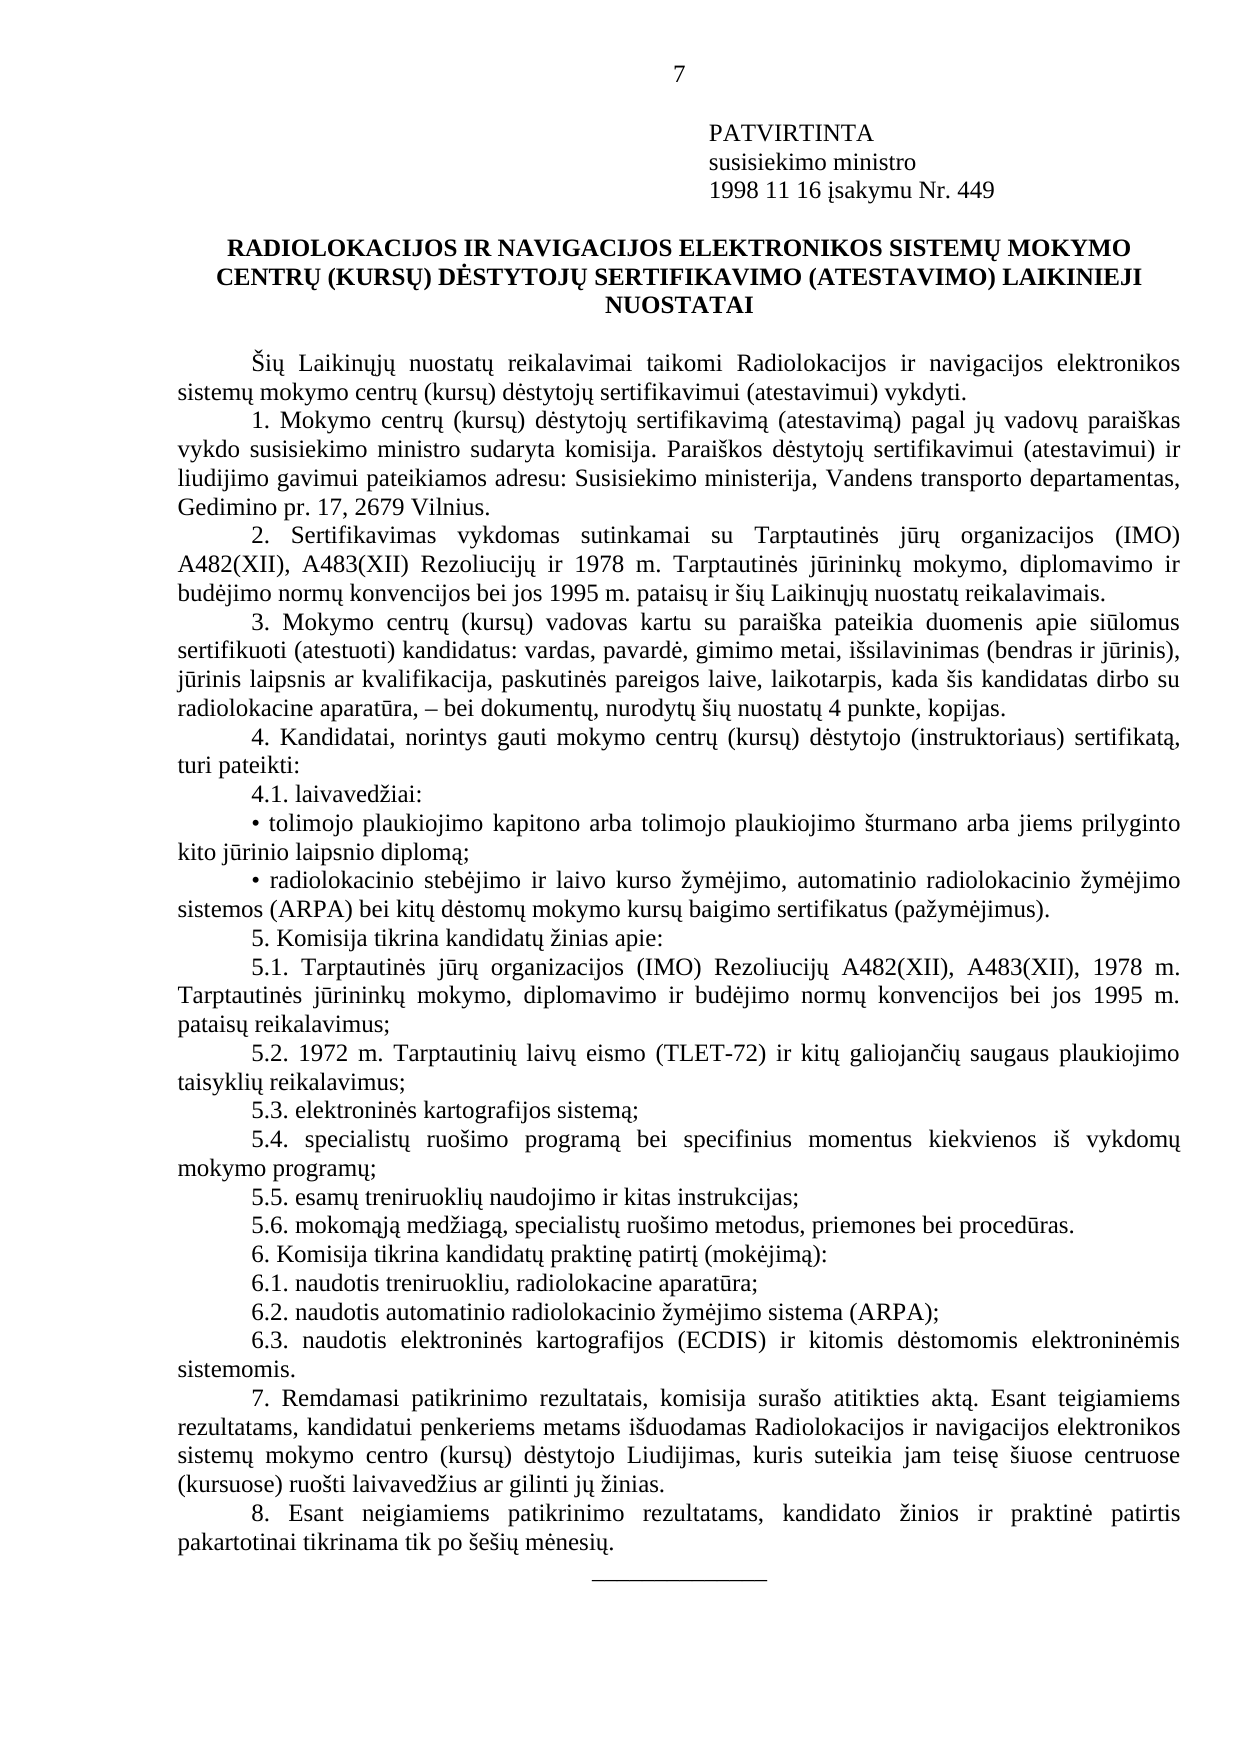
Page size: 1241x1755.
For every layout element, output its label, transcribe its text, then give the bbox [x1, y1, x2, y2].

text 5.6. mokomąją medžiagą, specialistų ruošimo metodus, priemones bei procedūras. [177, 1211, 1181, 1239]
text 1. Mokymo centrų (kursų) dėstytojų sertifikavimą (atestavimą) pagal jų vadovų paraiškas vykdo susisiekimo ministro sudaryta komisija. Paraiškos dėstytojų sertifikavimui (atestavimui) ir liudijimo gavimui pateikiamos adresu: Susisiekimo ministerija, Vandens transporto departamentas, Gedimino pr. 17, 2679 Vilnius. [177, 406, 1181, 521]
text 5.1. Tarptautinės jūrų organizacijos (IMO) Rezoliucijų A482(XII), A483(XII), 1978 m. Tarptautinės jūrininkų mokymo, diplomavimo ir budėjimo normų konvencijos bei jos 1995 m. pataisų reikalavimus; [177, 952, 1181, 1038]
text 1998 11 16 įsakymu Nr. 449 [177, 176, 1181, 204]
text Radiolokacijos ir navigacijos elektronikos sistemų mokymo centrų (kursų) dėstytojų sertifikavimo (atestavimo) laikinieji nuostataI [177, 233, 1181, 319]
text • radiolokacinio stebėjimo ir laivo kurso žymėjimo, automatinio radiolokacinio žymėjimo sistemos (ARPA) bei kitų dėstomų mokymo kursų baigimo sertifikatus (pažymėjimus). [177, 866, 1181, 923]
text Šių Laikinųjų nuostatų reikalavimai taikomi Radiolokacijos ir navigacijos elektronikos sistemų mokymo centrų (kursų) dėstytojų sertifikavimui (atestavimui) vykdyti. [177, 348, 1181, 406]
text 6.1. naudotis treniruokliu, radiolokacine aparatūra; [177, 1268, 1181, 1297]
text • tolimojo plaukiojimo kapitono arba tolimojo plaukiojimo šturmano arba jiems prilyginto kito jūrinio laipsnio diplomą; [177, 808, 1181, 866]
text ______________ [177, 1556, 1181, 1584]
text 6.2. naudotis automatinio radiolokacinio žymėjimo sistema (ARPA); [177, 1297, 1181, 1326]
text 7. Remdamasi patikrinimo rezultatais, komisija surašo atitikties aktą. Esant teigiamiems rezultatams, kandidatui penkeriems metams išduodamas Radiolokacijos ir navigacijos elektronikos sistemų mokymo centro (kursų) dėstytojo Liudijimas, kuris suteikia jam teisę šiuose centruose (kursuose) ruošti laivavedžius ar gilinti jų žinias. [177, 1383, 1181, 1498]
text Patvirtinta [177, 118, 1181, 147]
text 5.4. specialistų ruošimo programą bei specifinius momentus kiekvienos iš vykdomų mokymo programų; [177, 1124, 1181, 1182]
text 6.3. naudotis elektroninės kartografijos (ECDIS) ir kitomis dėstomomis elektroninėmis sistemomis. [177, 1326, 1181, 1383]
text susisiekimo ministro [177, 147, 1181, 176]
text 4.1. laivavedžiai: [177, 779, 1181, 808]
text 3. Mokymo centrų (kursų) vadovas kartu su paraiška pateikia duomenis apie siūlomus sertifikuoti (atestuoti) kandidatus: vardas, pavardė, gimimo metai, išsilavinimas (bendras ir jūrinis), jūrinis laipsnis ar kvalifikacija, paskutinės pareigos laive, laikotarpis, kada šis kandidatas dirbo su radiolokacine aparatūra, – bei dokumentų, nurodytų šių nuostatų 4 punkte, kopijas. [177, 607, 1181, 722]
text 5.3. elektroninės kartografijos sistemą; [177, 1096, 1181, 1124]
text 5. Komisija tikrina kandidatų žinias apie: [177, 923, 1181, 952]
text 4. Kandidatai, norintys gauti mokymo centrų (kursų) dėstytojo (instruktoriaus) sertifikatą, turi pateikti: [177, 722, 1181, 779]
text 6. Komisija tikrina kandidatų praktinę patirtį (mokėjimą): [177, 1239, 1181, 1268]
text 2. Sertifikavimas vykdomas sutinkamai su Tarptautinės jūrų organizacijos (IMO) A482(XII), A483(XII) Rezoliucijų ir 1978 m. Tarptautinės jūrininkų mokymo, diplomavimo ir budėjimo normų konvencijos bei jos 1995 m. pataisų ir šių Laikinųjų nuostatų reikalavimais. [177, 521, 1181, 607]
text 5.5. esamų treniruoklių naudojimo ir kitas instrukcijas; [177, 1182, 1181, 1211]
text 5.2. 1972 m. Tarptautinių laivų eismo (TLET-72) ir kitų galiojančių saugaus plaukiojimo taisyklių reikalavimus; [177, 1038, 1181, 1096]
text 8. Esant neigiamiems patikrinimo rezultatams, kandidato žinios ir praktinė patirtis pakartotinai tikrinama tik po šešių mėnesių. [177, 1498, 1181, 1556]
